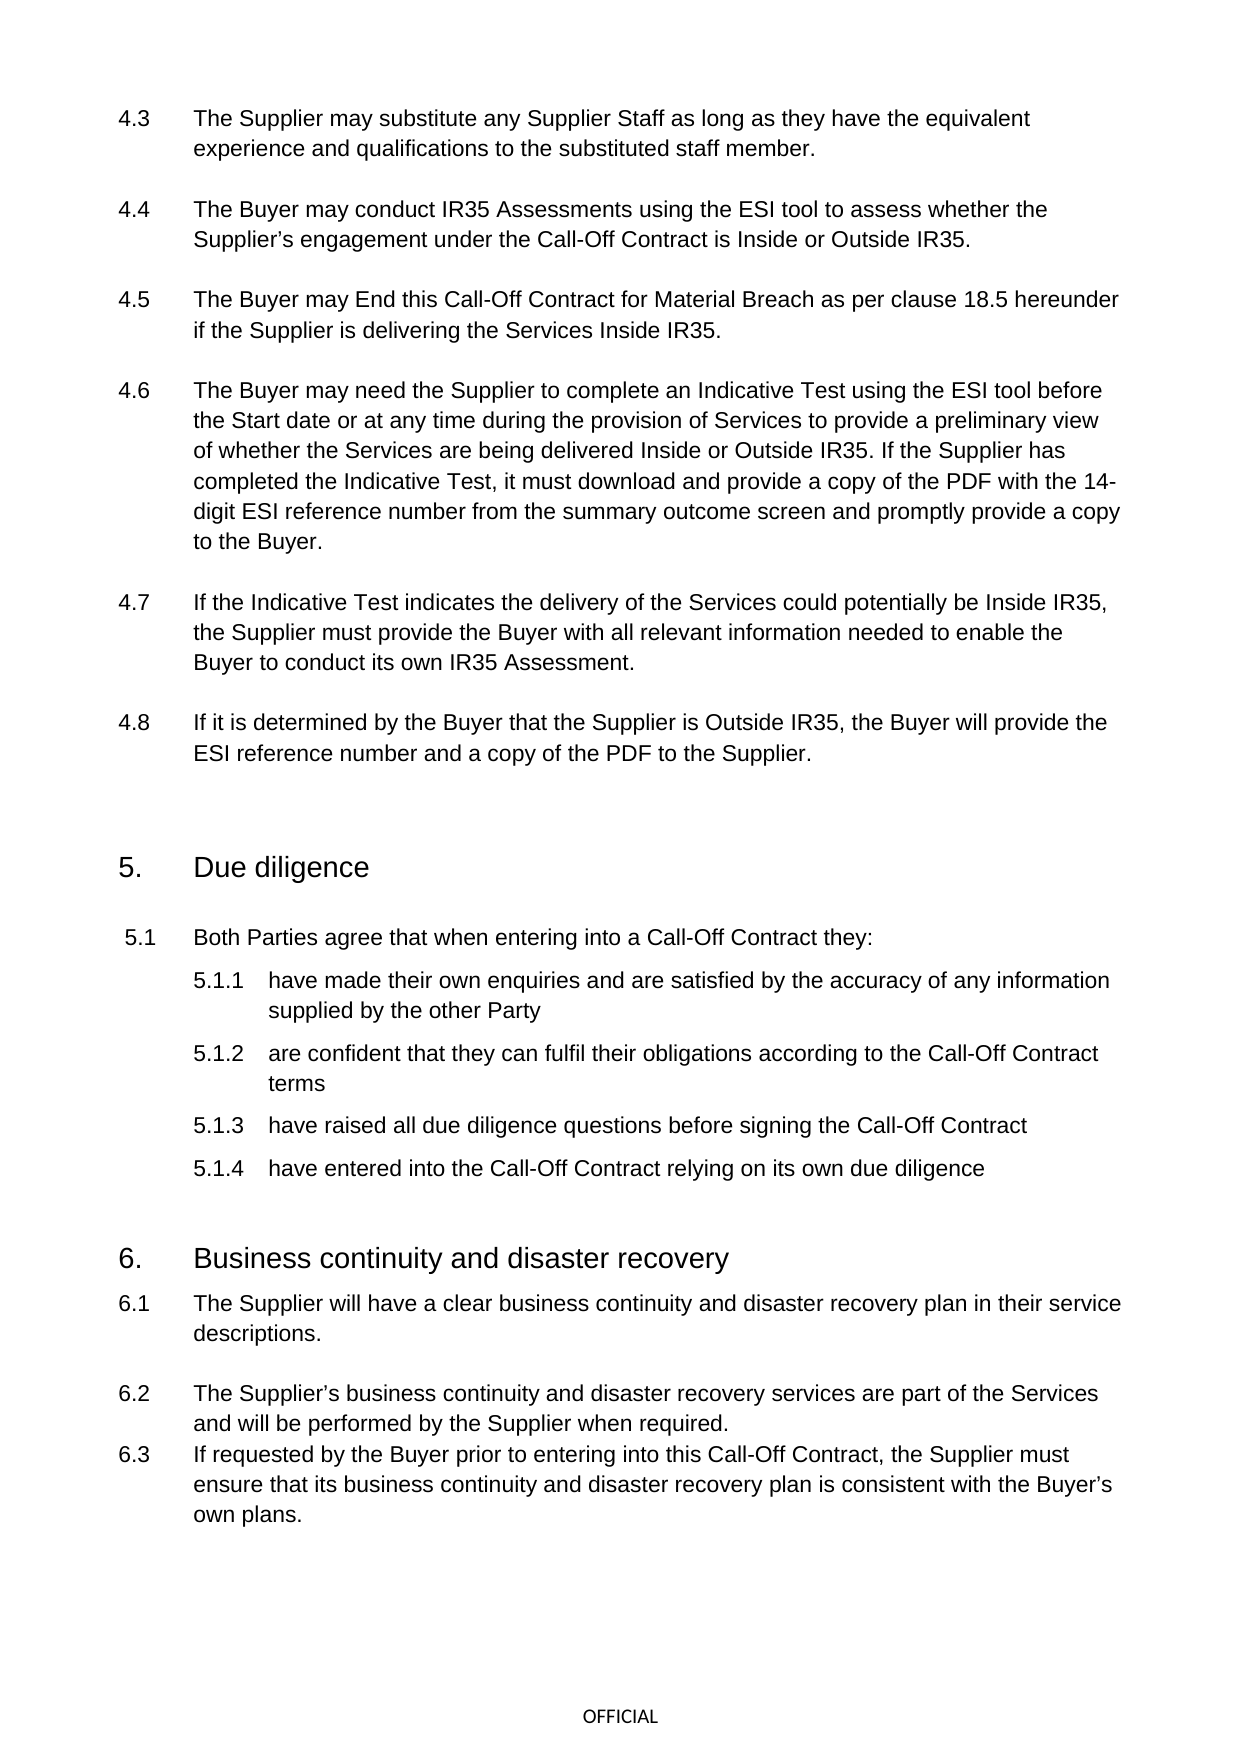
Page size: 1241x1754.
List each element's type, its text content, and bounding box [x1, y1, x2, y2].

text 4.6 The Buyer may need the Supplier to complete an Indicative Test using the ESI tool before the Start date or at any time during the provision of Services to provide a preliminary view of whether the Services are being delivered Inside or Outside IR35. If the Supplier has completed the Indicative Test, it must download and provide a copy of the PDF with the 14-digit ESI reference number from the summary outcome screen and promptly provide a copy to the Buyer. [118, 377, 1122, 554]
text 6.2 The Supplier’s business continuity and disaster recovery services are part of the Services and will be performed by the Supplier when required. [118, 1380, 1122, 1437]
text 5.1 Both Parties agree that when entering into a Call-Off Contract they: [118, 924, 1122, 950]
text 4.7 If the Indicative Test indicates the delivery of the Services could potentially be Inside IR35, the Supplier must provide the Buyer with all relevant information needed to enable the Buyer to conduct its own IR35 Assessment. [118, 588, 1122, 675]
text 5.1.3 have raised all due diligence questions before signing the Call-Off Contract [118, 1112, 1122, 1139]
text 5.1.4 have entered into the Call-Off Contract relying on its own due diligence [118, 1155, 1122, 1182]
text 6.1 The Supplier will have a clear business continuity and disaster recovery plan in their service descriptions. [118, 1289, 1122, 1346]
text 5.1.1 have made their own enquiries and are satisfied by the accuracy of any information supplied by the other Party [193, 967, 1122, 1023]
subtitle 6. Business continuity and disaster recovery [118, 1241, 1122, 1274]
text 6.3 If requested by the Buyer prior to entering into this Call-Off Contract, the Supplier must ensure that its business continuity and disaster recovery plan is consistent with the Buyer’s own plans. [118, 1441, 1122, 1527]
text 5.1.2 are confident that they can fulfil their obligations according to the Call-Off Contract terms [193, 1039, 1122, 1096]
text 4.4 The Buyer may conduct IR35 Assessments using the ESI tool to assess whether the Supplier’s engagement under the Call-Off Contract is Inside or Outside IR35. [118, 196, 1122, 252]
text 4.3 The Supplier may substitute any Supplier Staff as long as they have the equivalent experience and qualifications to the substituted staff member. [118, 105, 1122, 162]
text 4.8 If it is determined by the Buyer that the Supplier is Outside IR35, the Buyer will provide the ESI reference number and a copy of the PDF to the Supplier. [118, 709, 1122, 766]
text 4.5 The Buyer may End this Call-Off Contract for Material Breach as per clause 18.5 hereunder if the Supplier is delivering the Services Inside IR35. [118, 286, 1122, 343]
subtitle 5. Due diligence [118, 850, 1122, 883]
